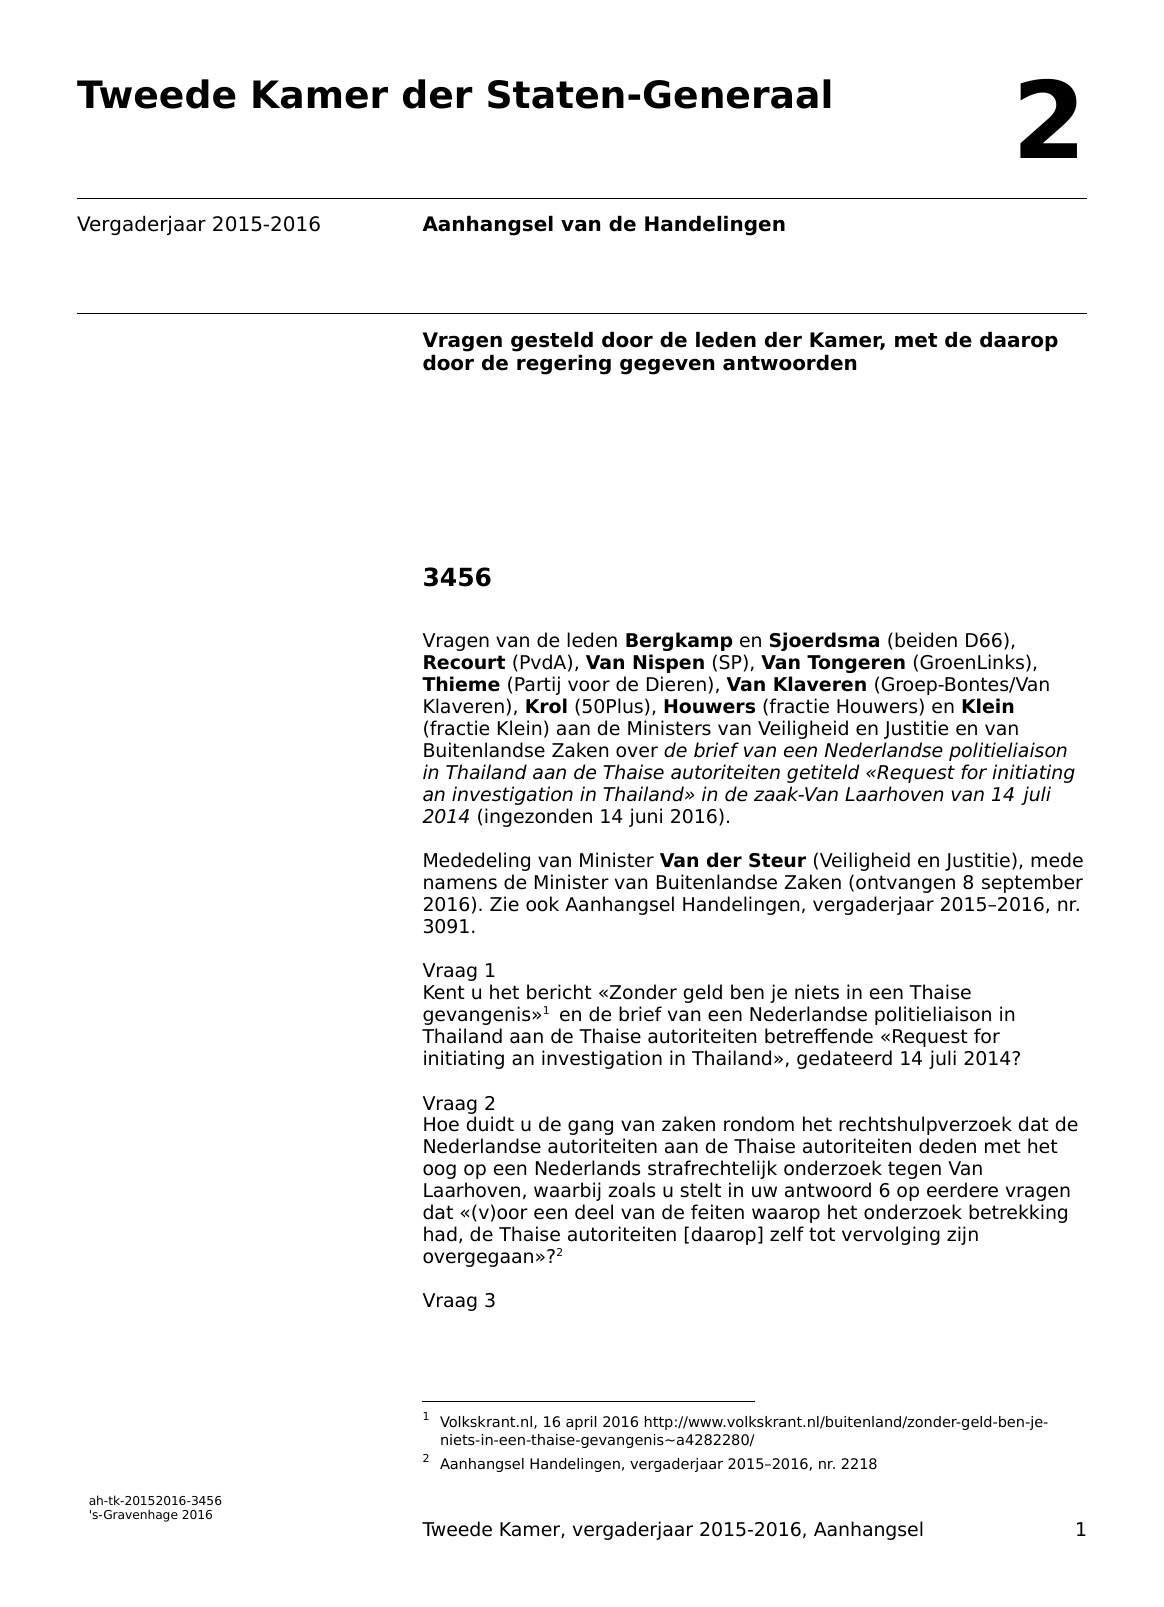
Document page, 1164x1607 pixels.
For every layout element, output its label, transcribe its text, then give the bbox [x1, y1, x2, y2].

text 's-Gravenhage 2016 [88, 1508, 323, 1522]
table_cell Vergaderjaar 2015-2016 [77, 199, 422, 313]
text Hoe duidt u de gang van zaken rondom het rechtshulpverzoek dat de Nederlandse autoriteiten aan de Thaise autoriteiten deden met het oog op een Nederlands strafrechtelijk onderzoek tegen Van Laarhoven, waarbij zoals u stelt in uw antwoord 6 op eerdere vragen dat «(v)oor een deel van de feiten waarop het onderzoek betrekking had, de Thaise autoriteiten [daarop] zelf tot vervolging zijn overgegaan»? [422, 1114, 1087, 1268]
text Vraag 3 [422, 1290, 1087, 1312]
text Volkskrant.nl, 16 april 2016 http://www.volkskrant.nl/buitenland/zonder-geld-ben-je-niets-in-een-thaise-gevangenis~a4282280/ [422, 1410, 1087, 1449]
text ah-tk-20152016-3456 [88, 1494, 323, 1508]
table_header 2 [886, 59, 1087, 198]
text Vragen van de leden Bergkamp en Sjoerdsma (beiden D66), Recourt (PvdA), Van Nispen (SP), Van Tongeren (GroenLinks), Thieme (Partij voor de Dieren), Van Klaveren (Groep-Bontes/Van Klaveren), Krol (50Plus), Houwers (fractie Houwers) en Klein (fractie Klein) aan de Ministers van Veiligheid en Justitie en van Buitenlandse Zaken over de brief van een Nederlandse politieliaison in Thailand aan de Thaise autoriteiten getiteld «Request for initiating an investigation in Thailand» in de zaak-Van Laarhoven van 14 juli 2014 (ingezonden 14 juni 2016). [422, 630, 1087, 828]
table_cell Aanhangsel van de Handelingen [422, 199, 1087, 313]
text Vraag 2 [422, 1092, 1087, 1114]
text Aanhangsel Handelingen, vergaderjaar 2015–2016, nr. 2218 [422, 1452, 1087, 1474]
text 3456 [422, 563, 1087, 592]
text Mededeling van Minister Van der Steur (Veiligheid en Justitie), mede namens de Minister van Buitenlandse Zaken (ontvangen 8 september 2016). Zie ook Aanhangsel Handelingen, vergaderjaar 2015–2016, nr. 3091. [422, 850, 1087, 938]
table_header Tweede Kamer der Staten-Generaal [77, 59, 886, 198]
table_cell Vragen gesteld door de leden der Kamer, met de daarop door de regering gegeven antwoorden [422, 314, 1087, 375]
text Kent u het bericht «Zonder geld ben je niets in een Thaise gevangenis» en de brief van een Nederlandse politieliaison in Thailand aan de Thaise autoriteiten betreffende «Request for initiating an investigation in Thailand», gedateerd 14 juli 2014? [422, 982, 1087, 1070]
text Vraag 1 [422, 960, 1087, 982]
table_cell [77, 314, 422, 375]
